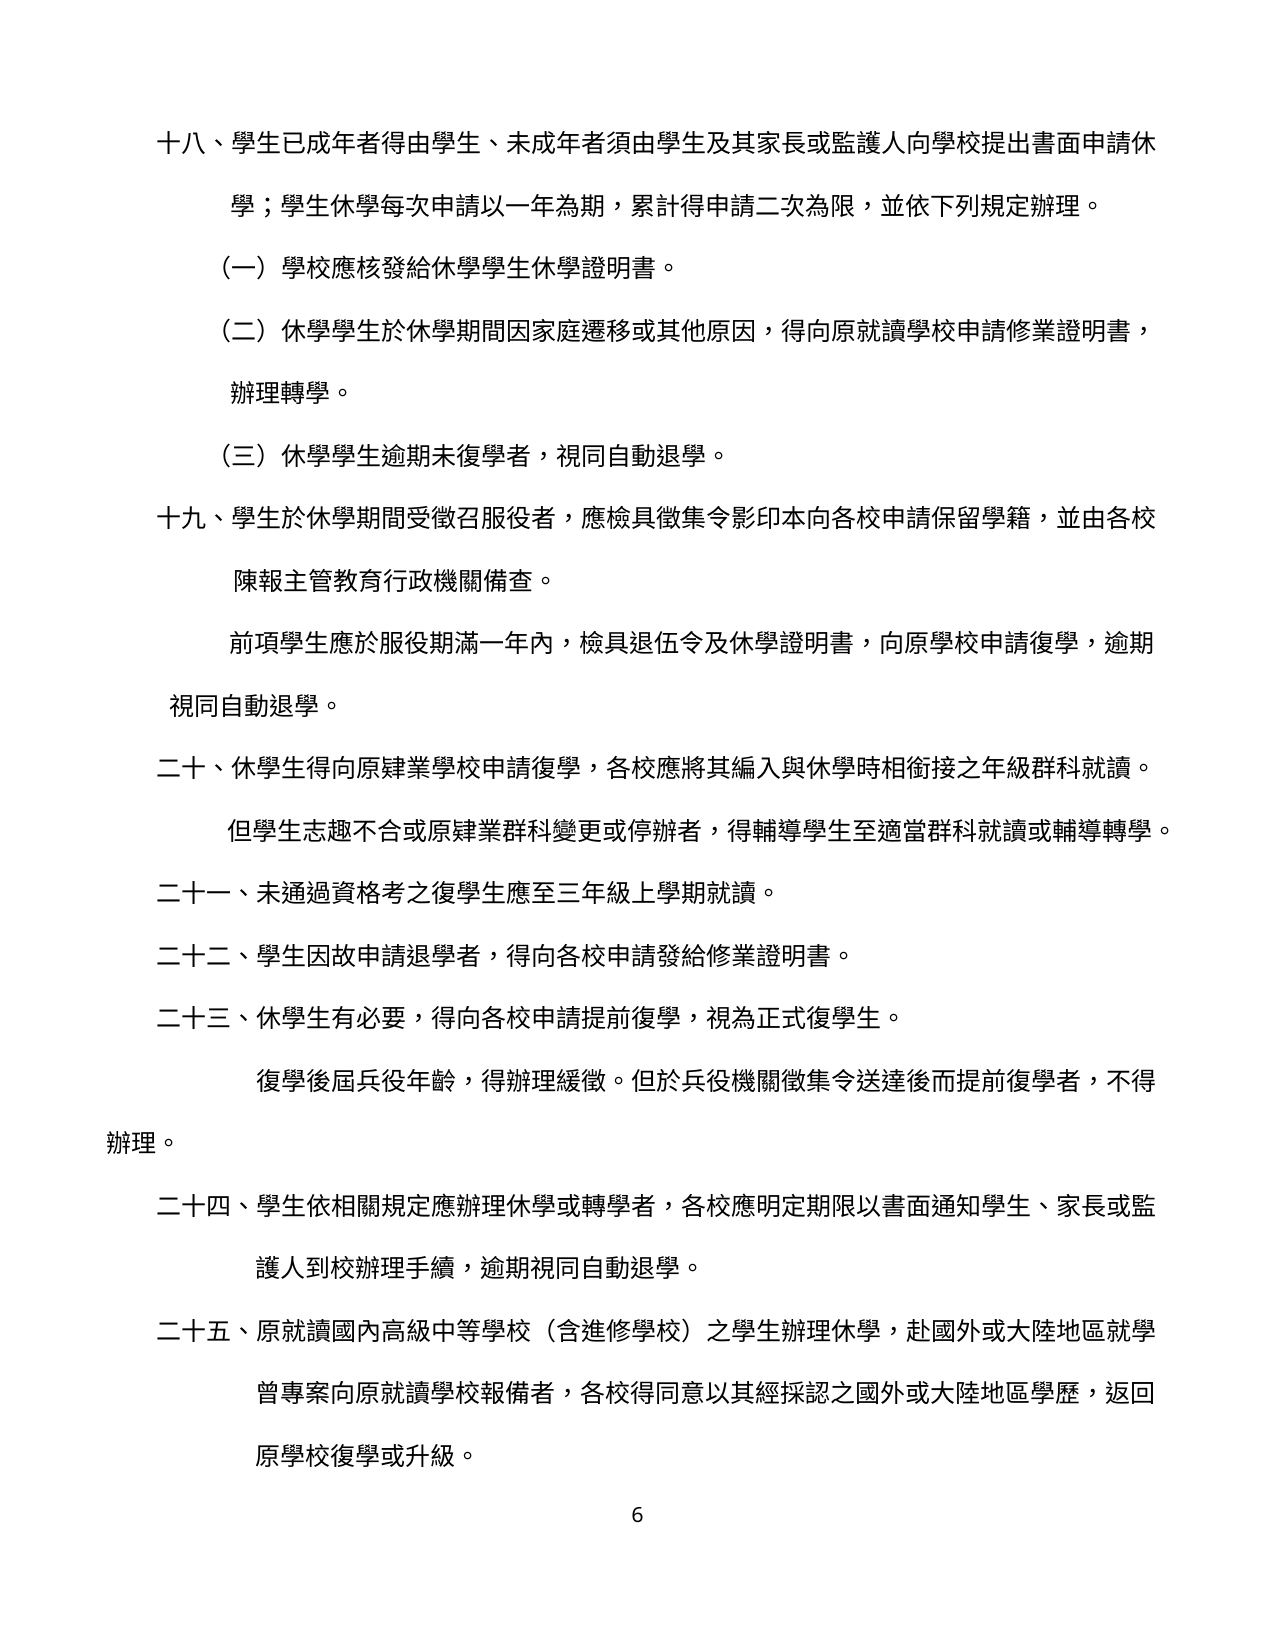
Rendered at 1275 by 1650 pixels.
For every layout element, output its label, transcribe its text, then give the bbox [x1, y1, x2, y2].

text 但學生志趣不合或原肄業群科變更或停辦者，得輔導學生至適當群科就讀或輔導轉學。 [169, 787, 1169, 850]
text 二十二、學生因故申請退學者，得向各校申請發給修業證明書。 [106, 912, 1169, 975]
text 二十三、休學生有必要，得向各校申請提前復學，視為正式復學生。 [106, 975, 1169, 1037]
text 前項學生應於服役期滿一年內，檢具退伍令及休學證明書，向原學校申請復學，逾期視同自動退學。 [169, 600, 1169, 725]
text （三）休學學生逾期未復學者，視同自動退學。 [106, 412, 1169, 475]
text 十八、學生已成年者得由學生、未成年者須由學生及其家長或監護人向學校提出書面申請休學；學生休學每次申請以一年為期，累計得申請二次為限，並依下列規定辦理。 [106, 100, 1169, 225]
text （二）休學學生於休學期間因家庭遷移或其他原因，得向原就讀學校申請修業證明書，辦理轉學。 [106, 287, 1169, 412]
text 二十、休學生得向原肄業學校申請復學，各校應將其編入與休學時相銜接之年級群科就讀。 [106, 725, 1169, 787]
text 二十五、原就讀國內高級中等學校（含進修學校）之學生辦理休學，赴國外或大陸地區就學曾專案向原就讀學校報備者，各校得同意以其經採認之國外或大陸地區學歷，返回原學校復學或升級。 [106, 1287, 1169, 1475]
text （一）學校應核發給休學學生休學證明書。 [106, 225, 1169, 287]
text 二十四、學生依相關規定應辦理休學或轉學者，各校應明定期限以書面通知學生、家長或監護人到校辦理手續，逾期視同自動退學。 [106, 1162, 1169, 1287]
text 十九、學生於休學期間受徵召服役者，應檢具徵集令影印本向各校申請保留學籍，並由各校陳報主管教育行政機關備查。 [106, 475, 1169, 600]
text 二十一、未通過資格考之復學生應至三年級上學期就讀。 [106, 850, 1169, 912]
text 復學後屆兵役年齡，得辦理緩徵。但於兵役機關徵集令送達後而提前復學者，不得辦理。 [106, 1037, 1169, 1162]
